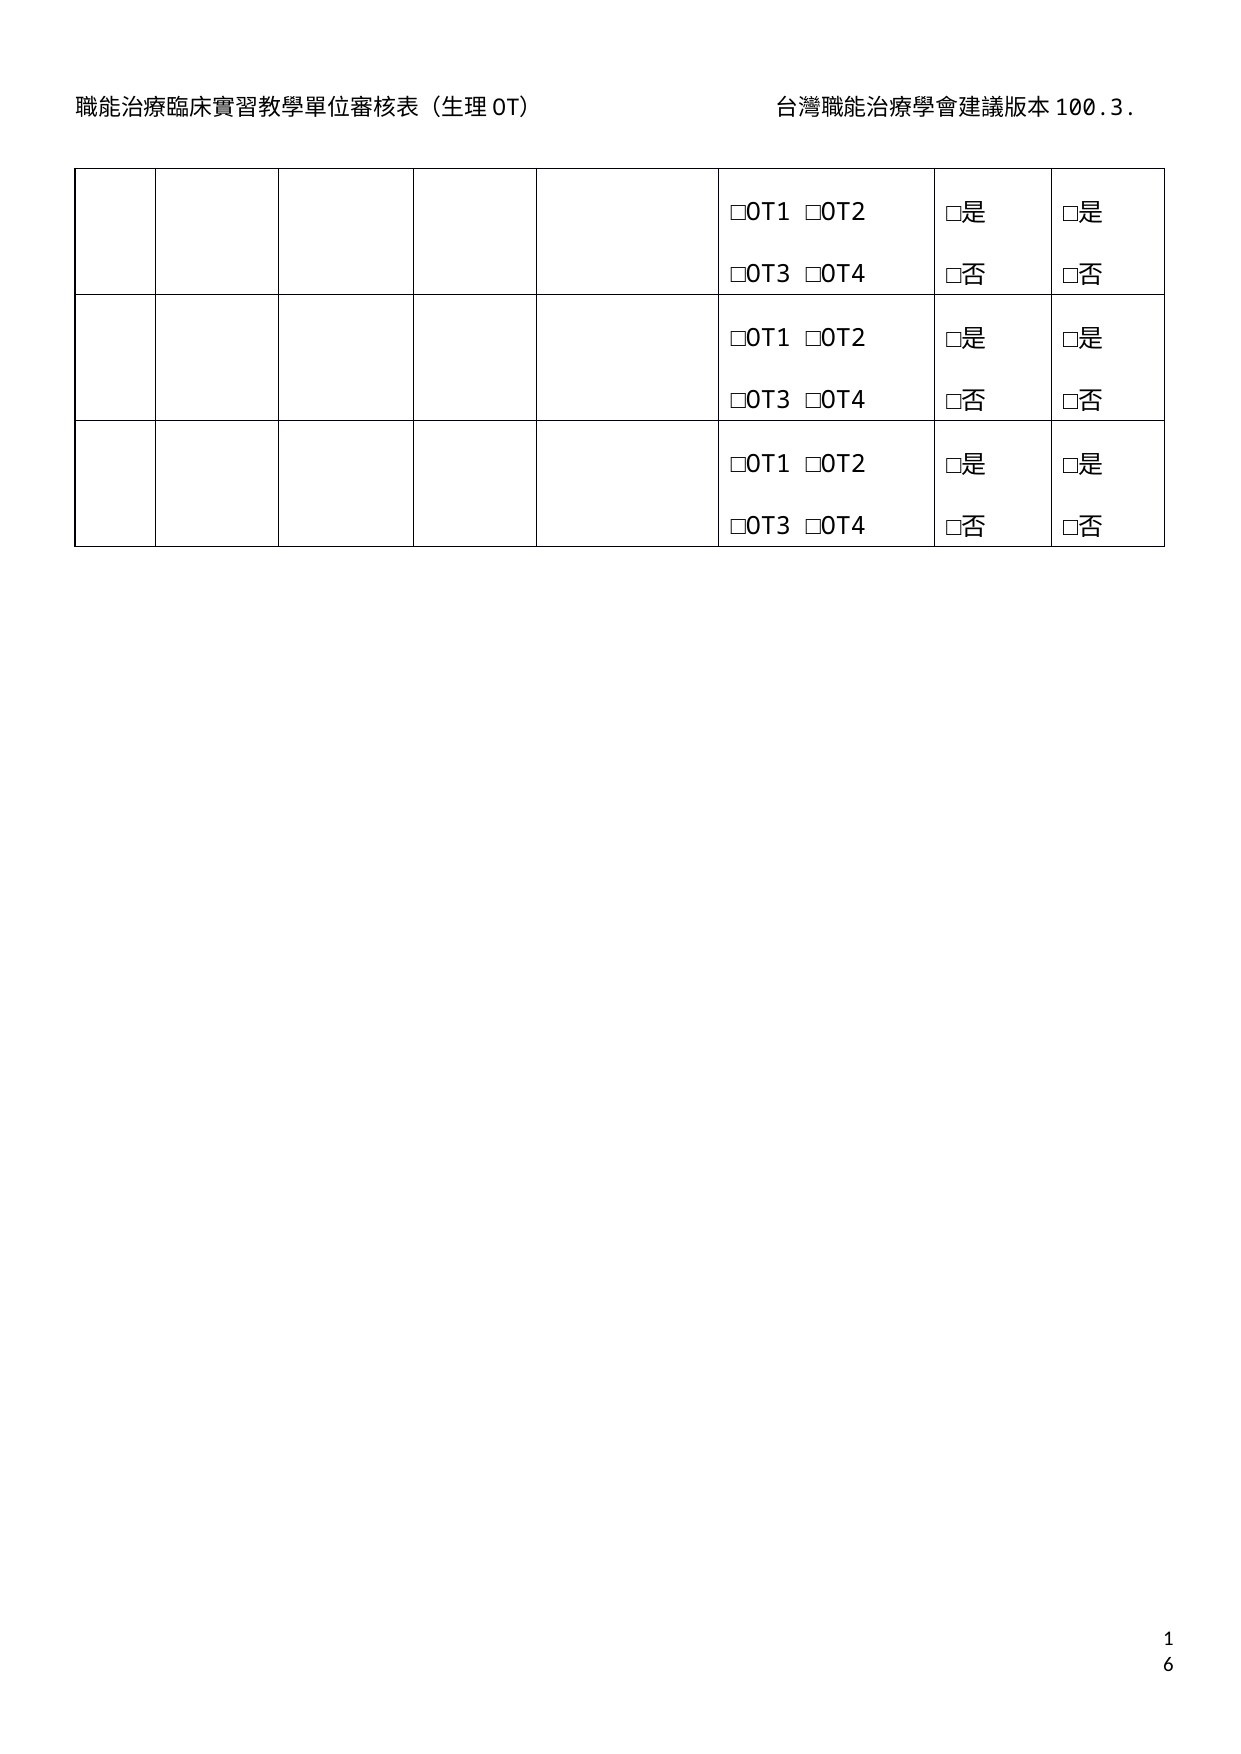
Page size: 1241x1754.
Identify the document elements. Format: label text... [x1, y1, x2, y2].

table_cell [156, 169, 278, 293]
table_cell [537, 295, 718, 419]
table_cell □是 □否 [1052, 169, 1164, 293]
table_cell [76, 169, 155, 293]
table_cell [279, 295, 413, 419]
table_cell [537, 421, 718, 546]
table_cell □是 □否 [1052, 295, 1164, 419]
table_cell [414, 421, 536, 546]
table_cell [414, 295, 536, 419]
table_cell [414, 169, 536, 293]
table_cell □OT1 □OT2 □OT3 □OT4 [719, 295, 934, 419]
table_cell □是 □否 [935, 169, 1051, 293]
table_cell [279, 421, 413, 546]
table_cell [156, 421, 278, 546]
table_cell □OT1 □OT2 □OT3 □OT4 [719, 421, 934, 546]
table_cell □是 □否 [935, 295, 1051, 419]
table_cell □OT1 □OT2 □OT3 □OT4 [719, 169, 934, 293]
table_cell □是 □否 [1052, 421, 1164, 546]
table_cell [76, 421, 155, 546]
table_cell [279, 169, 413, 293]
table_cell [156, 295, 278, 419]
table_cell □是 □否 [935, 421, 1051, 546]
table_cell [537, 169, 718, 293]
table_cell [76, 295, 155, 419]
